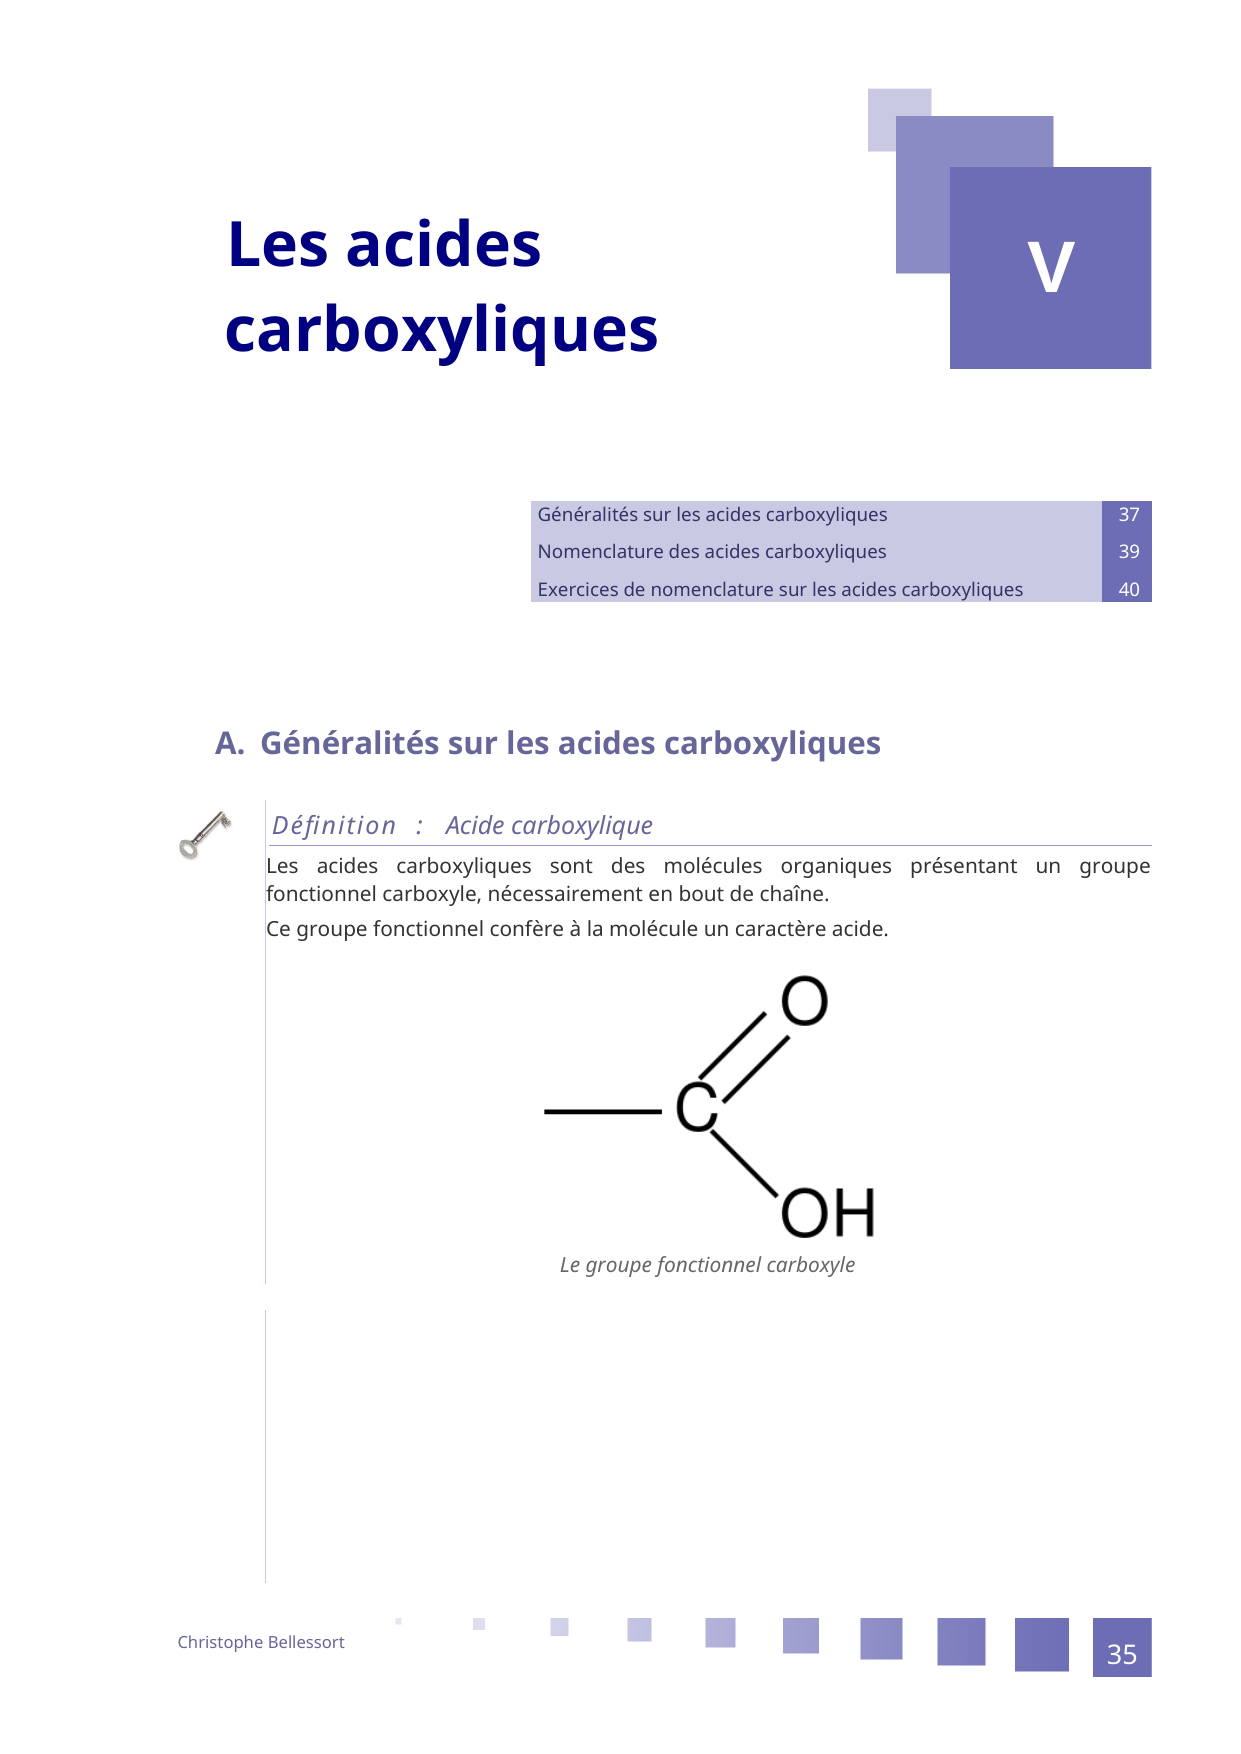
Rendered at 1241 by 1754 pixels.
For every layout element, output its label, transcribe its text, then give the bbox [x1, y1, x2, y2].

text Ce groupe fonctionnel confère à la molécule un caractère acide. [266, 914, 1152, 942]
title Exercices de nomenclature sur les acides carboxyliques 40 [537, 576, 1140, 601]
title Le groupe fonctionnel carboxyle [266, 1250, 1152, 1279]
picture [351, 1618, 1152, 1678]
picture [265, 1310, 1152, 1583]
title Généralités sur les acides carboxyliques 37 [537, 501, 1140, 527]
text Les acides carboxyliques sont des molécules organiques présentant un groupe fonctionnel carboxyle, nécessairement en bout de chaîne. [266, 851, 1152, 908]
picture [177, 763, 1152, 1284]
title Nomenclature des acides carboxyliques 39 [537, 539, 1140, 564]
title V - Les acides carboxyliques [224, 199, 868, 369]
picture [351, 88, 1152, 721]
text V [951, 227, 1152, 308]
title Définition : Acide carboxylique [269, 805, 1152, 845]
title Généralités sur les acides carboxyliques [207, 721, 1152, 763]
